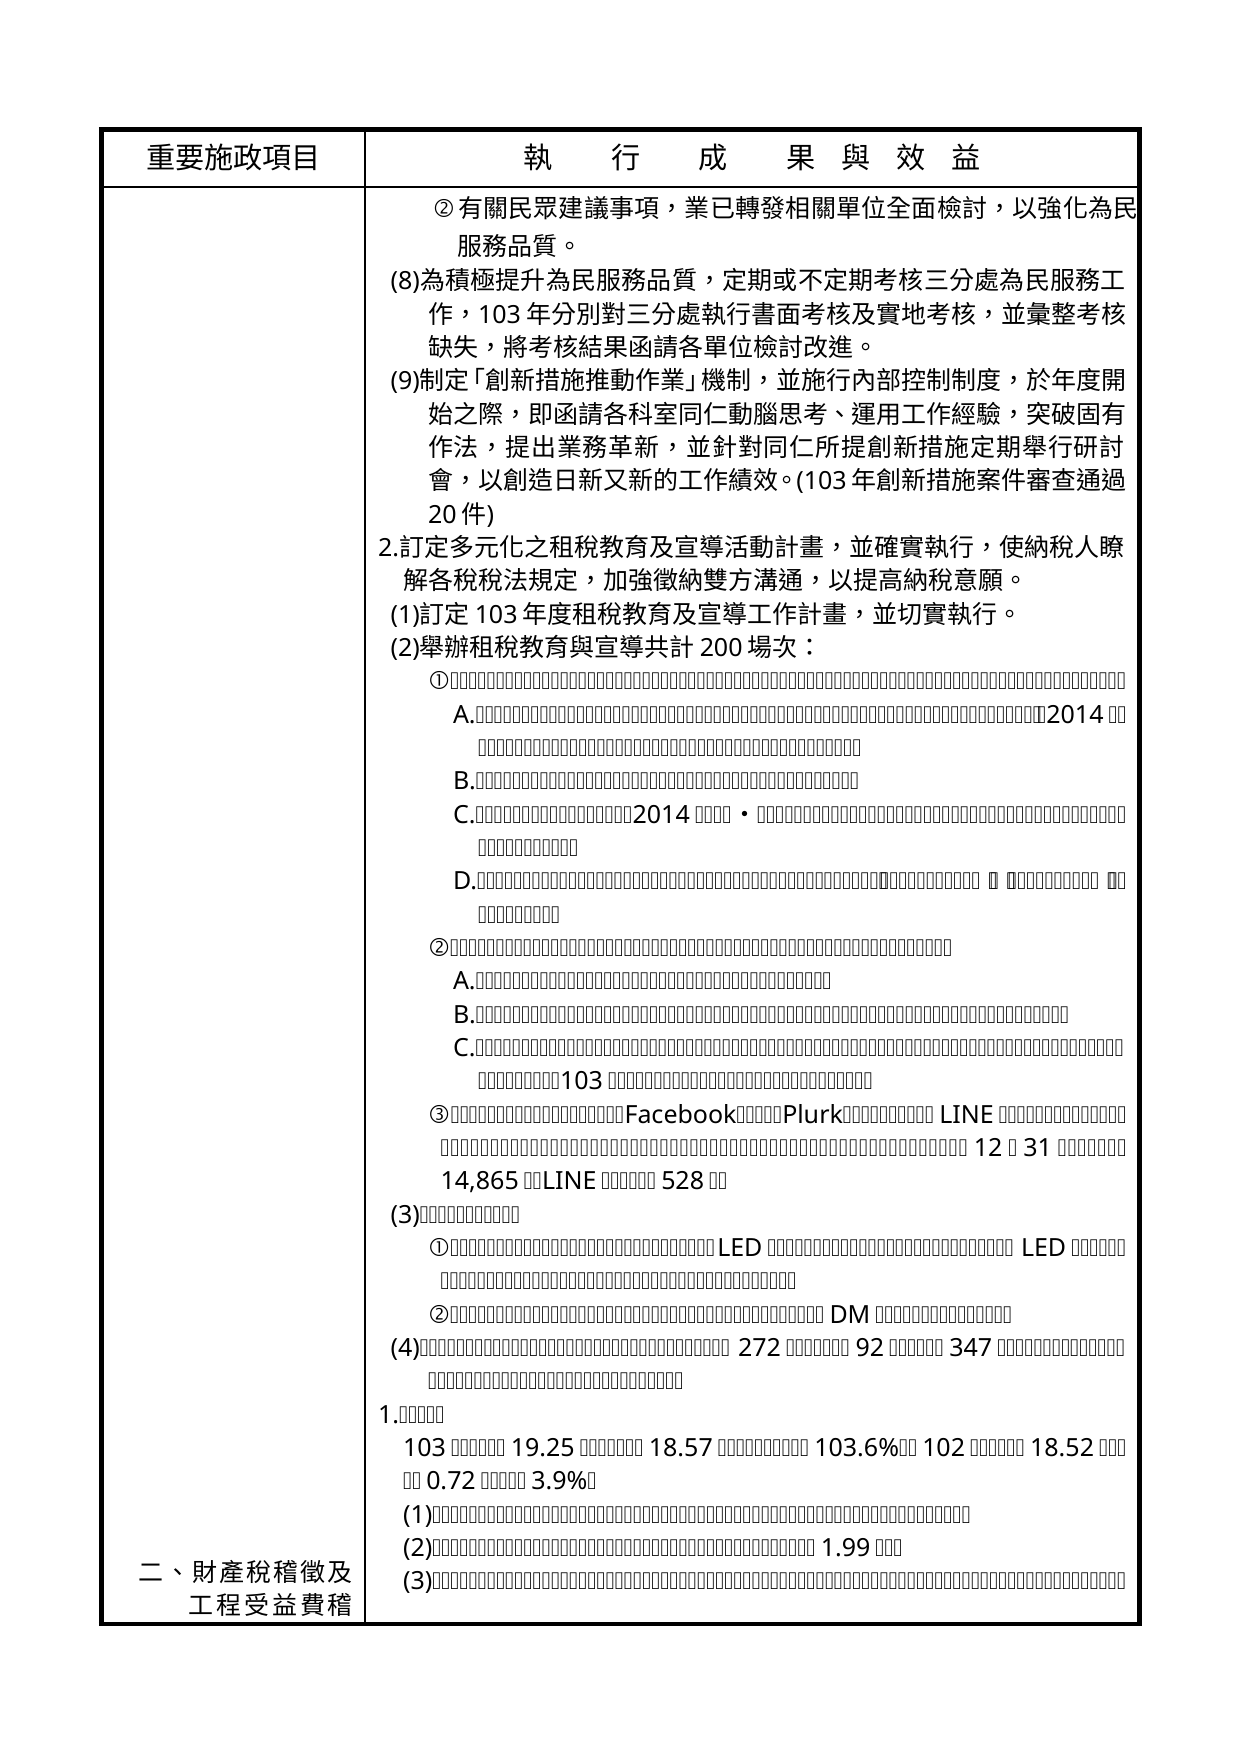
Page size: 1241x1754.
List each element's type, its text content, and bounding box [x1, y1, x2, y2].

table_cell 有關民眾建議事項，業已轉發相關單位全面檢討，以強化為民服務品質。 (8)為積極提升為民服務品質，定期或不定期考核三分處為民服務工作，103年分別對三分處執行書面考核及實地考核，並彙整考核缺失，將考核結果函請各單位檢討改進。 (9)制定「創新措施推動作業」機制，並施行內部控制制度，於年度開始之際，即函請各科室同仁動腦思考、運用工作經驗，突破固有作法，提出業務革新，並針對同仁所提創新措施定期舉行研討會，以創造日新又新的工作績效。(103年創新措施案件審查通過20件) 2.訂定多元化之租稅教育及宣導活動計畫，並確實執行，使納稅人瞭解各稅稅法規定，加強徵納雙方溝通，以提高納稅意願。 (1)訂定103年度租稅教育及宣導工作計畫，並切實執行。 (2)舉辦租稅教育與宣導共計200場次： 宣導租稅法令常識，維護民眾納稅權益，全年不定期舉辦租稅宣導，民眾反應熱烈，不但圓滿達成租稅宣導任務，提升機關形象，更有助稅收及增進徵納雙方和諧關係： A.配合節日、節慶舉辦租稅宣導，如結合「元宵節、農民節、重陽節、婦女節、母親節系列活動暨租稅宣導」及「內門宋江陣活動租稅宣導」、「2014洋蔥節」、「美荔旺來在大樹」、「印象大樹百年軌跡」、「元氣在大寮紅豆節」等租稅宣導活動。 B.慶祝一年一度稅務節暨表揚對稅務有功人員，舉辦「歡喜稅平安」感恩暨稅務節租稅宣導活動。 C.提升民眾文藝氣息及生活品質，結合「2014藝文高雄‧春夜饗宴」及「愛心滿載幸福高雄音樂會暨菸酒法令」租稅宣導活動等，辦理租稅宣導，加強民眾正確之稅務認知。 D.提倡正當休閒活動，增進親子情誼促進家庭和諧，並適時宣導租稅，舉辦「體育季挑戰百里單車行」、「童年稅月，親子同樂」及「時光機回憶滿點起步走」系列活動暨租稅宣導活動。 加強租稅教育宣導，以建立民眾正確稅務觀念，全年不定期舉辦租稅教育講習，適時宣導租稅法令並解決民眾各項稅務疑義。 A.加強培訓租稅宣傳隊，提升其專業素養及宣傳技巧，俾使租稅教育與宣傳工作順利推展。 B.針對不同的納稅人需求，舉辦各機關、社團及社區節稅講座，工業會、建築商業公會等專業人士租稅研討講習及配合國稅局、監理所舉辦租稅教育。 C.加強學童及教師租稅法令常識宣導並培養誠實納稅觀念，舉辦「換我當主播」租稅短片徵選活動、「租稅金頭腦」網路闖關遊戲、「國中、國小學生租稅課程校園巡迴活動」及結合「103學年度國民中、小學童軍教育聯團露營」等租稅教育及宣導活動。 為提升服務品質及擴大宣導管道，於臉書（Facebook）及噗浪（Plurk）建置粉絲專頁及推出LINE即時通訊服務，除發布各項租稅宣導活動及稅務訊息外，並提供民眾一個互動式的網路溝通平台，民眾如有任何稅務疑問或稅政建議皆可上網留言，截至12月31日粉絲人數計有14,865人、LINE好友人數計有528人。 (3)利用媒體辦理各項宣導： 各稅開徵期間，利用發布新聞、張貼開徵海報及公告、懸掛布條、LED宣導、垃圾車宣傳、公車車體廣告、捷運燈箱廣告、戶外媒體LED動畫廣告及街路固定看板等媒體密集宣傳，以全面廣為週知社會大眾，有效防止新欠，提升稽徵績效。 編印各種稅務文宣資料：如地方稅宣導手冊、節稅秘笈、稅務講習講義及電子發票等各式宣導DM等，分送納稅義務人或民眾參閱。 (4)加強新頒稅務法令、重要措施發布新聞及開闢稅務專欄，本年度共發布新聞計272件、稅務專欄計92則，見報數達347件，除有助於建立民眾正確誠實納稅觀念，對稅制、稅政推動以及機關形象的提升更助益良多。 1.徵收地價稅 103年度實徵淨額19.25億元，與預算數18.57億元比較，預算達成率103.6%；較102年度實徵淨額18.52億元，增加0.72億元，成長3.9%： (1)落實運用工務局、地政處、國稅局等機關通報之開工報告、公共設施完竣及營利事業登記等資料，以確實釐正稅籍並正確開徵地價稅。 (2)確實執行年度地價稅稅籍清查工作，以健全土地稅籍並公平合理課稅，全年清查作業增加稅收計1.99億元。 (3)執行年度地價稅開徵及催徵工作，在開徵前訂定地價稅宣導工作計畫，利用各種媒體廣為宣傳，提醒納稅人如期繳納，以提高徵績；開徵期間加強納稅諮詢及補單作業，於滯 [366, 188, 1137, 1621]
table_cell 壹、財務行政 一、財務管理 （一）切實掌握財源並予妥善運用，使各項市政建設能順利發展。 （二）加強財務行政管理，嚴格控制支出，促使各項經費經濟有效使用。 二、歲入管理 （一）加強稅外收入之管理，充裕庫收。 （二）嚴密管理各項收入憑證，防止意外或不法情事發生。 三、債務管理 辦理公債籌劃發行與還本付息業務。 貳、稅務金融管理 一、一般金融管理 （一）高雄銀行公股股權管理 （二）動產質借所管理 二、基層金融管理 （一）信用合作社社務管理 （二）信用合作社業務管理 （三）信用合作社財務管理 （四）農、漁會信用部業務管理 三、稅務行政管理 （一）重行評定本市房屋標準價格 （二）修訂本市房屋稅徵收自治條例，以期符合量能課稅及租稅公平 （三）加強稽徵業務 （四）欠稅管理 參、菸酒管理 一、菸酒稽查業務 二、菸酒宣導業務 二、菸酒案件處理業務 肆、公用財產管理 一、賡續清理非都市計畫市有地，維護市有財產權益 二、賡續推動「高雄市市有財產管理資訊系統」之運用 三、不動產與動產管理 四、辦理市有閒置老舊眷舍土地處理 伍、非公用財產管理 一、讓售市有土地 二、出租市有房地 三、無權占用市有非公用財產收取使用補償金。 陸、非公用財產開發 一、市有非公用房地標售作業 二、市有非公用房地標租作業 三、市有非公用房地設定地上權作業 四、閒置空地出借設置停車場及辦理綠美化作業 柒、集中支付及市庫現金管理 一、支付作業管理 二、支付系統及市庫現金管理 捌、市債管理 玖、債務付息 一、支付債務利息 二、支付賒借收入利息 三、支付市庫調借款項利息 拾、債務還本 拾壹、稅捐稽徵與管理西區稅捐稽徵處 ㄧ、稅捐稽徵業務 （一）納稅業務 （二）財產稅稽徵及工程受益費稽徵業務 （三）機會稅稽徵業務 二、稅務管理 （一）稅務管理各項作業 （二）電子作業 （三）違章審理、行政救濟及檢舉案件受理管制 拾貳、東區稅捐稽徵處 一、納稅業務 二、財產稅稽徵及工程受益費稽徵業務 三、消費稅稽徵業務 四、稅務管理 （一）稅務管理 （二）電子作業 （三）違章審理、行政救濟及檢舉案件受理管制 [104, 188, 364, 1621]
table_header 重要施政項目 [104, 132, 364, 186]
table_header 執 行 成 果 與 效 益 [366, 132, 1137, 186]
